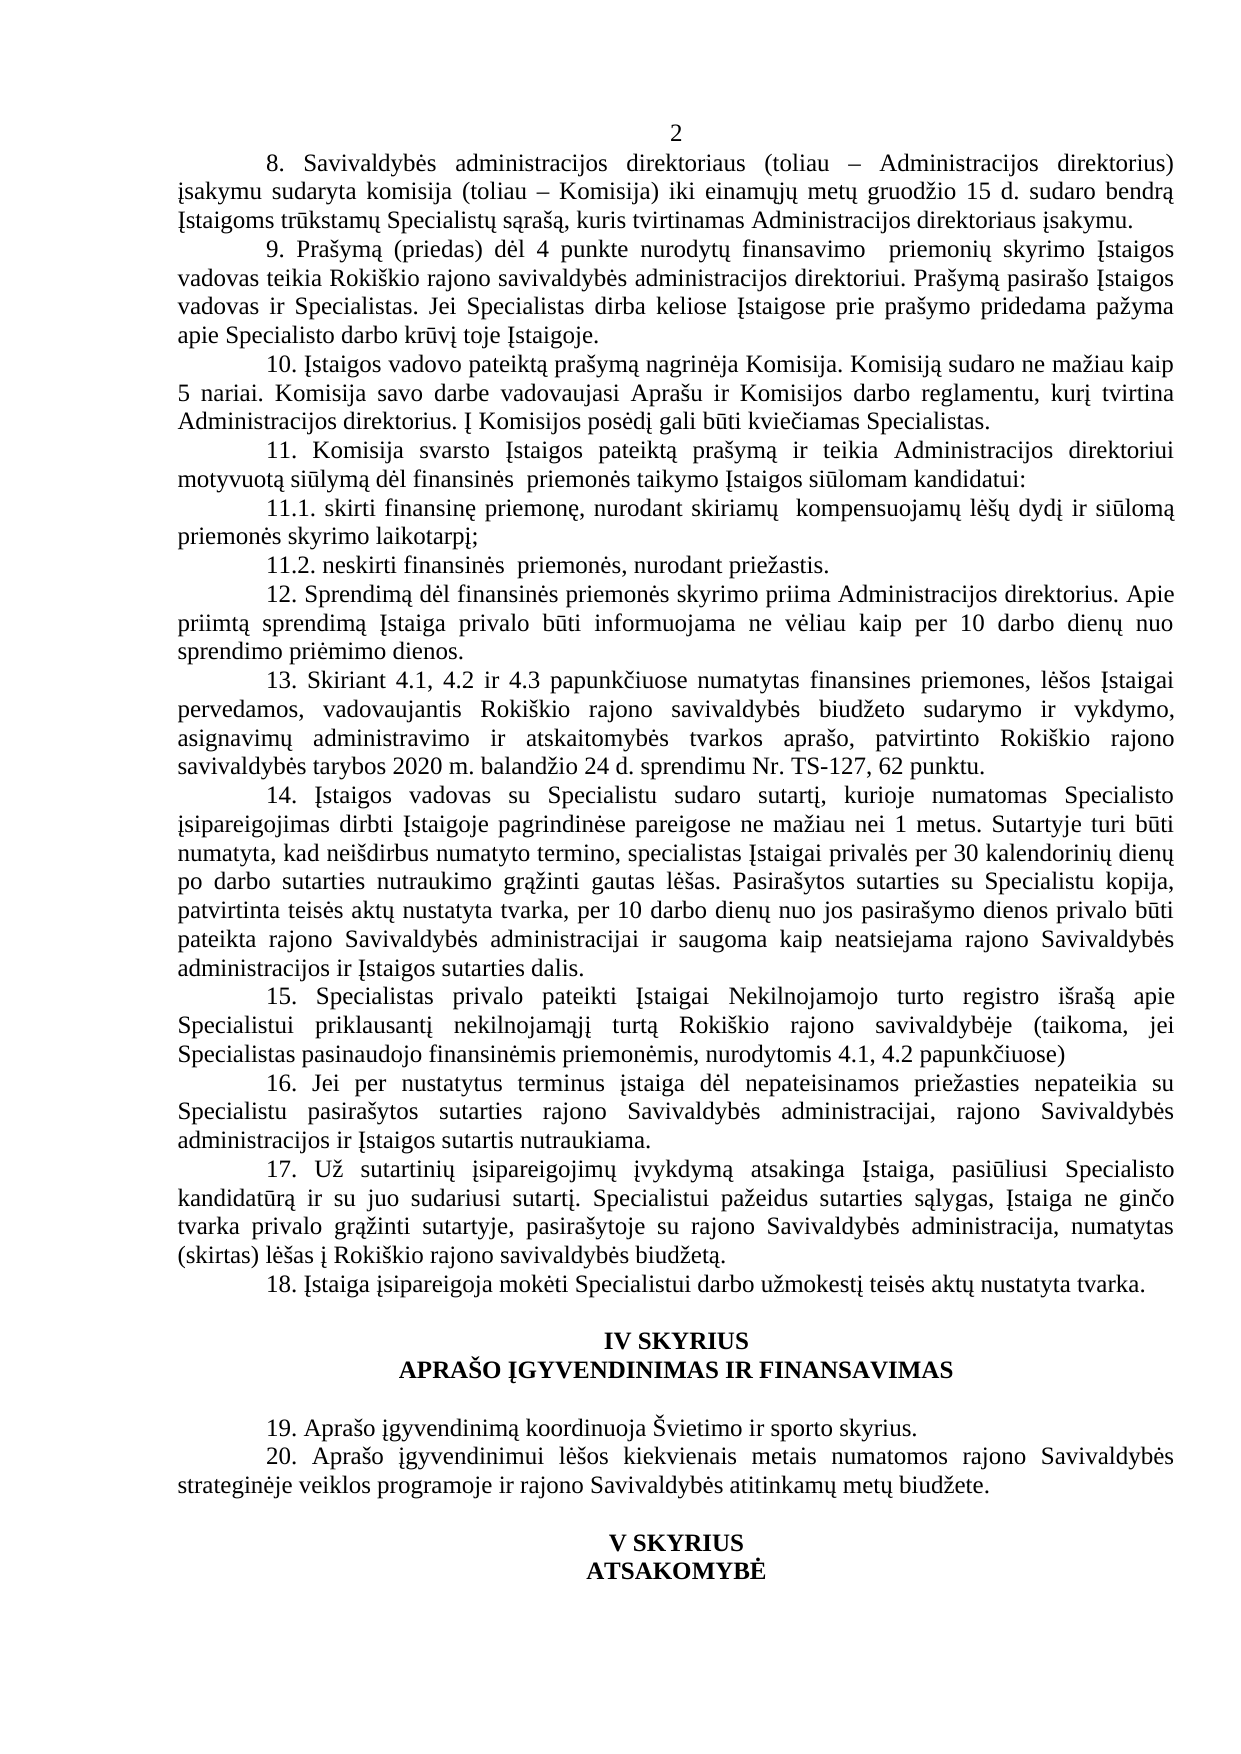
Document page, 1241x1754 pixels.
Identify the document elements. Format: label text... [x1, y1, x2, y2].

text 16. Jei per nustatytus terminus įstaiga dėl nepateisinamos priežasties nepateikia su Specialistu pasirašytos sutarties rajono Savivaldybės administracijai, rajono Savivaldybės administracijos ir Įstaigos sutartis nutraukiama. [177, 1068, 1175, 1154]
text 9. Prašymą (priedas) dėl 4 punkte nurodytų finansavimo priemonių skyrimo Įstaigos vadovas teikia Rokiškio rajono savivaldybės administracijos direktoriui. Prašymą pasirašo Įstaigos vadovas ir Specialistas. Jei Specialistas dirba keliose Įstaigose prie prašymo pridedama pažyma apie Specialisto darbo krūvį toje Įstaigoje. [177, 234, 1175, 349]
text APRAŠO ĮGYVENDINIMAS IR FINANSAVIMAS [177, 1355, 1175, 1384]
text 15. Specialistas privalo pateikti Įstaigai Nekilnojamojo turto registro išrašą apie Specialistui priklausantį nekilnojamąjį turtą Rokiškio rajono savivaldybėje (taikoma, jei Specialistas pasinaudojo finansinėmis priemonėmis, nurodytomis 4.1, 4.2 papunkčiuose) [177, 981, 1175, 1068]
text 17. Už sutartinių įsipareigojimų įvykdymą atsakinga Įstaiga, pasiūliusi Specialisto kandidatūrą ir su juo sudariusi sutartį. Specialistui pažeidus sutarties sąlygas, Įstaiga ne ginčo tvarka privalo grąžinti sutartyje, pasirašytoje su rajono Savivaldybės administracija, numatytas (skirtas) lėšas į Rokiškio rajono savivaldybės biudžetą. [177, 1154, 1175, 1269]
text IV SKYRIUS [177, 1326, 1175, 1355]
text 11.2. neskirti finansinės priemonės, nurodant priežastis. [177, 550, 1175, 579]
text 18. Įstaiga įsipareigoja mokėti Specialistui darbo užmokestį teisės aktų nustatyta tvarka. [177, 1269, 1175, 1298]
text 11. Komisija svarsto Įstaigos pateiktą prašymą ir teikia Administracijos direktoriui motyvuotą siūlymą dėl finansinės priemonės taikymo Įstaigos siūlomam kandidatui: [177, 435, 1175, 493]
text V SKYRIUS [177, 1528, 1175, 1556]
text 11.1. skirti finansinę priemonę, nurodant skiriamų kompensuojamų lėšų dydį ir siūlomą priemonės skyrimo laikotarpį; [177, 493, 1175, 550]
text 10. Įstaigos vadovo pateiktą prašymą nagrinėja Komisija. Komisiją sudaro ne mažiau kaip 5 nariai. Komisija savo darbe vadovaujasi Aprašu ir Komisijos darbo reglamentu, kurį tvirtina Administracijos direktorius. Į Komisijos posėdį gali būti kviečiamas Specialistas. [177, 349, 1175, 435]
text 19. Aprašo įgyvendinimą koordinuoja Švietimo ir sporto skyrius. [177, 1413, 1175, 1441]
text 8. Savivaldybės administracijos direktoriaus (toliau – Administracijos direktorius) įsakymu sudaryta komisija (toliau – Komisija) iki einamųjų metų gruodžio 15 d. sudaro bendrą Įstaigoms trūkstamų Specialistų sąrašą, kuris tvirtinamas Administracijos direktoriaus įsakymu. [177, 148, 1175, 234]
text 13. Skiriant 4.1, 4.2 ir 4.3 papunkčiuose numatytas finansines priemones, lėšos Įstaigai pervedamos, vadovaujantis Rokiškio rajono savivaldybės biudžeto sudarymo ir vykdymo, asignavimų administravimo ir atskaitomybės tvarkos aprašo, patvirtinto Rokiškio rajono savivaldybės tarybos 2020 m. balandžio 24 d. sprendimu Nr. TS-127, 62 punktu. [177, 665, 1175, 780]
text 12. Sprendimą dėl finansinės priemonės skyrimo priima Administracijos direktorius. Apie priimtą sprendimą Įstaiga privalo būti informuojama ne vėliau kaip per 10 darbo dienų nuo sprendimo priėmimo dienos. [177, 579, 1175, 665]
text 20. Aprašo įgyvendinimui lėšos kiekvienais metais numatomos rajono Savivaldybės strateginėje veiklos programoje ir rajono Savivaldybės atitinkamų metų biudžete. [177, 1441, 1175, 1499]
text 14. Įstaigos vadovas su Specialistu sudaro sutartį, kurioje numatomas Specialisto įsipareigojimas dirbti Įstaigoje pagrindinėse pareigose ne mažiau nei 1 metus. Sutartyje turi būti numatyta, kad neišdirbus numatyto termino, specialistas Įstaigai privalės per 30 kalendorinių dienų po darbo sutarties nutraukimo grąžinti gautas lėšas. Pasirašytos sutarties su Specialistu kopija, patvirtinta teisės aktų nustatyta tvarka, per 10 darbo dienų nuo jos pasirašymo dienos privalo būti pateikta rajono Savivaldybės administracijai ir saugoma kaip neatsiejama rajono Savivaldybės administracijos ir Įstaigos sutarties dalis. [177, 780, 1175, 981]
text ATSAKOMYBĖ [177, 1556, 1175, 1585]
